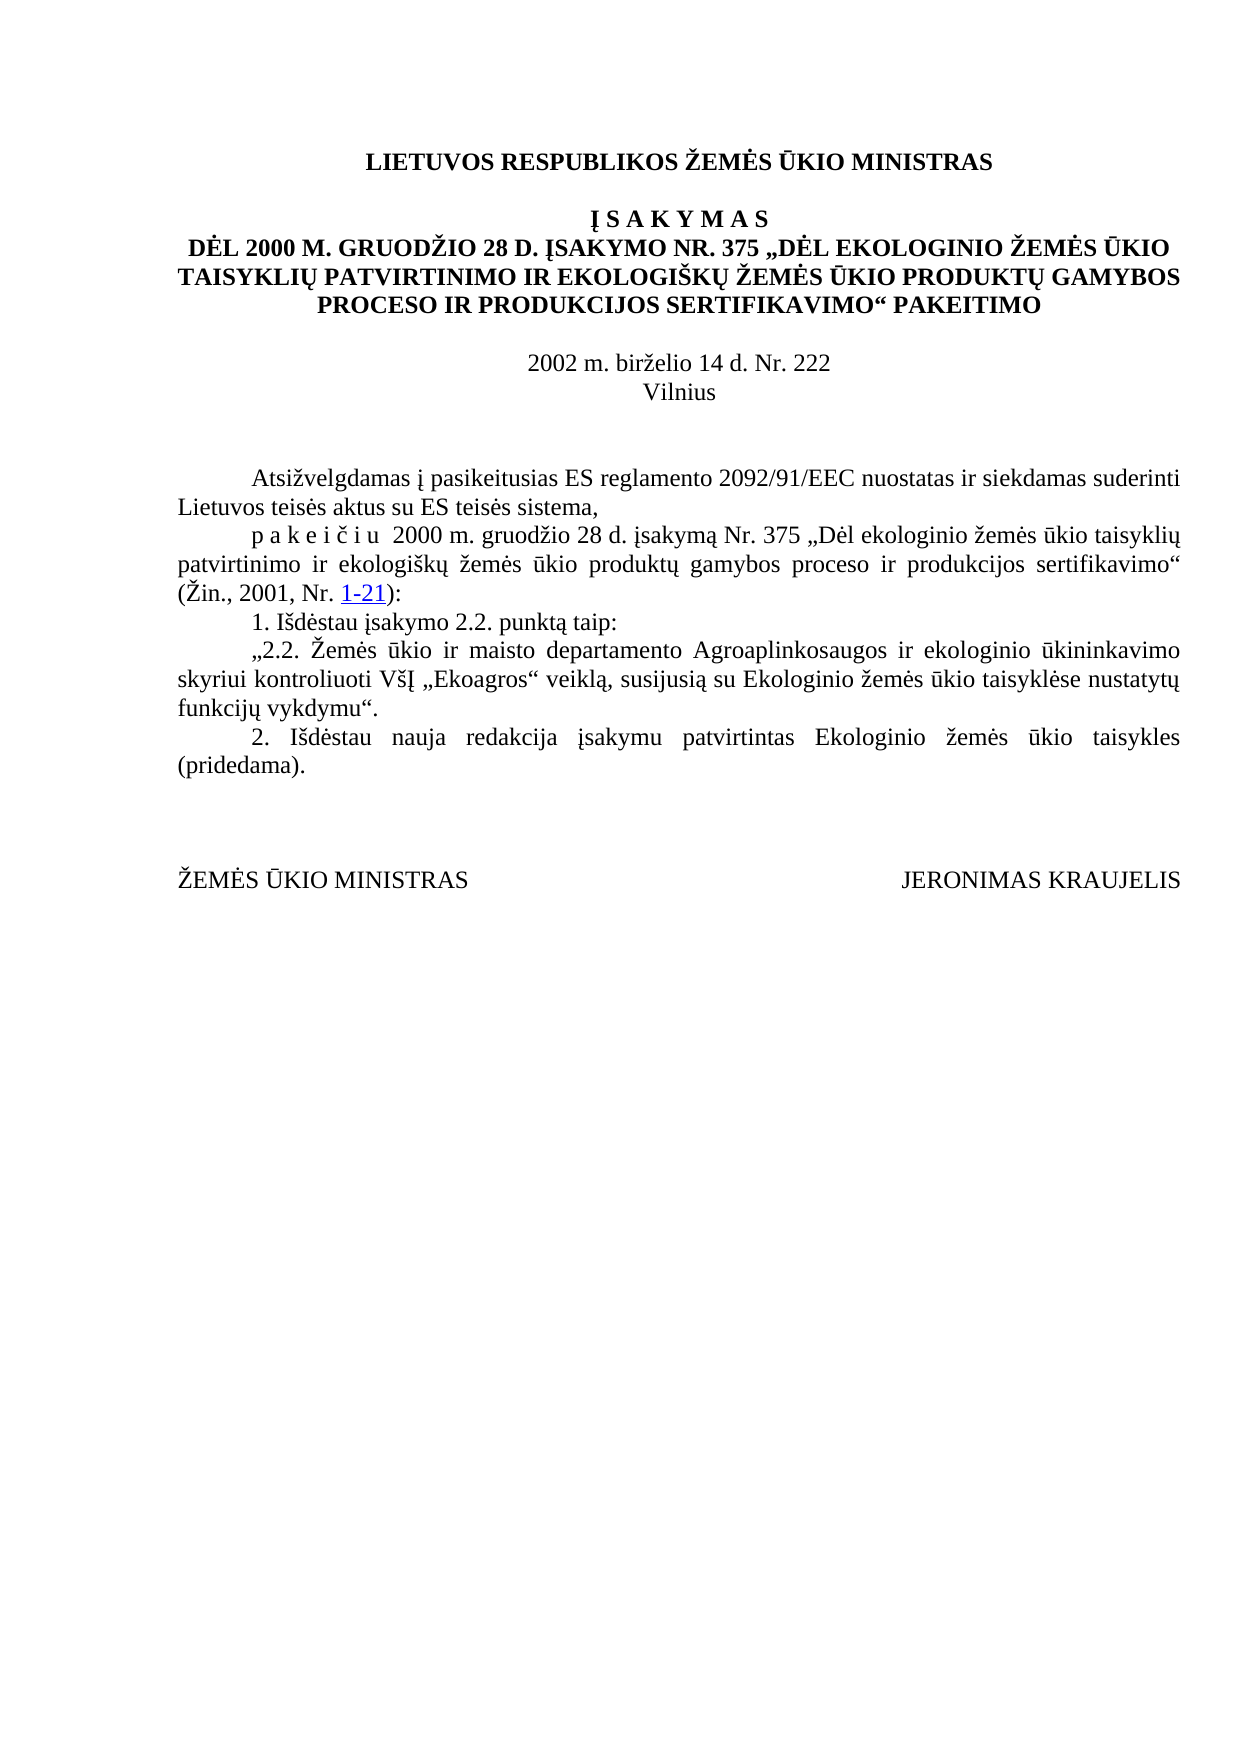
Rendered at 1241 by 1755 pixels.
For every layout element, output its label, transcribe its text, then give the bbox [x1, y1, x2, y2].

text LIETUVOS RESPUBLIKOS ŽEMĖS ŪKIO MINISTRAS [177, 147, 1181, 176]
text 2. Išdėstau nauja redakcija įsakymu patvirtintas Ekologinio žemės ūkio taisykles (pridedama). [177, 722, 1181, 779]
text ŽEMĖS ŪKIO MINISTRAS JERONIMAS KRAUJELIS [177, 866, 1181, 894]
text DĖL 2000 M. GRUODŽIO 28 D. ĮSAKYMO NR. 375 „DĖL EKOLOGINIO ŽEMĖS ŪKIO TAISYKLIŲ PATVIRTINIMO IR EKOLOGIŠKŲ ŽEMĖS ŪKIO PRODUKTŲ GAMYBOS PROCESO IR PRODUKCIJOS SERTIFIKAVIMO“ PAKEITIMO [177, 233, 1181, 319]
text „2.2. Žemės ūkio ir maisto departamento Agroaplinkosaugos ir ekologinio ūkininkavimo skyriui kontroliuoti VšĮ „Ekoagros“ veiklą, susijusią su Ekologinio žemės ūkio taisyklėse nustatytų funkcijų vykdymu“. [177, 636, 1181, 722]
text 1. Išdėstau įsakymo 2.2. punktą taip: [177, 607, 1181, 636]
text Į S A K Y M A S [177, 204, 1181, 233]
text Vilnius [177, 377, 1181, 406]
text pakeičiu 2000 m. gruodžio 28 d. įsakymą Nr. 375 „Dėl ekologinio žemės ūkio taisyklių patvirtinimo ir ekologiškų žemės ūkio produktų gamybos proceso ir produkcijos sertifikavimo“ (Žin., 2001, Nr. 1-21): [177, 521, 1181, 607]
text 2002 m. birželio 14 d. Nr. 222 [177, 348, 1181, 377]
text Atsižvelgdamas į pasikeitusias ES reglamento 2092/91/EEC nuostatas ir siekdamas suderinti Lietuvos teisės aktus su ES teisės sistema, [177, 463, 1181, 521]
